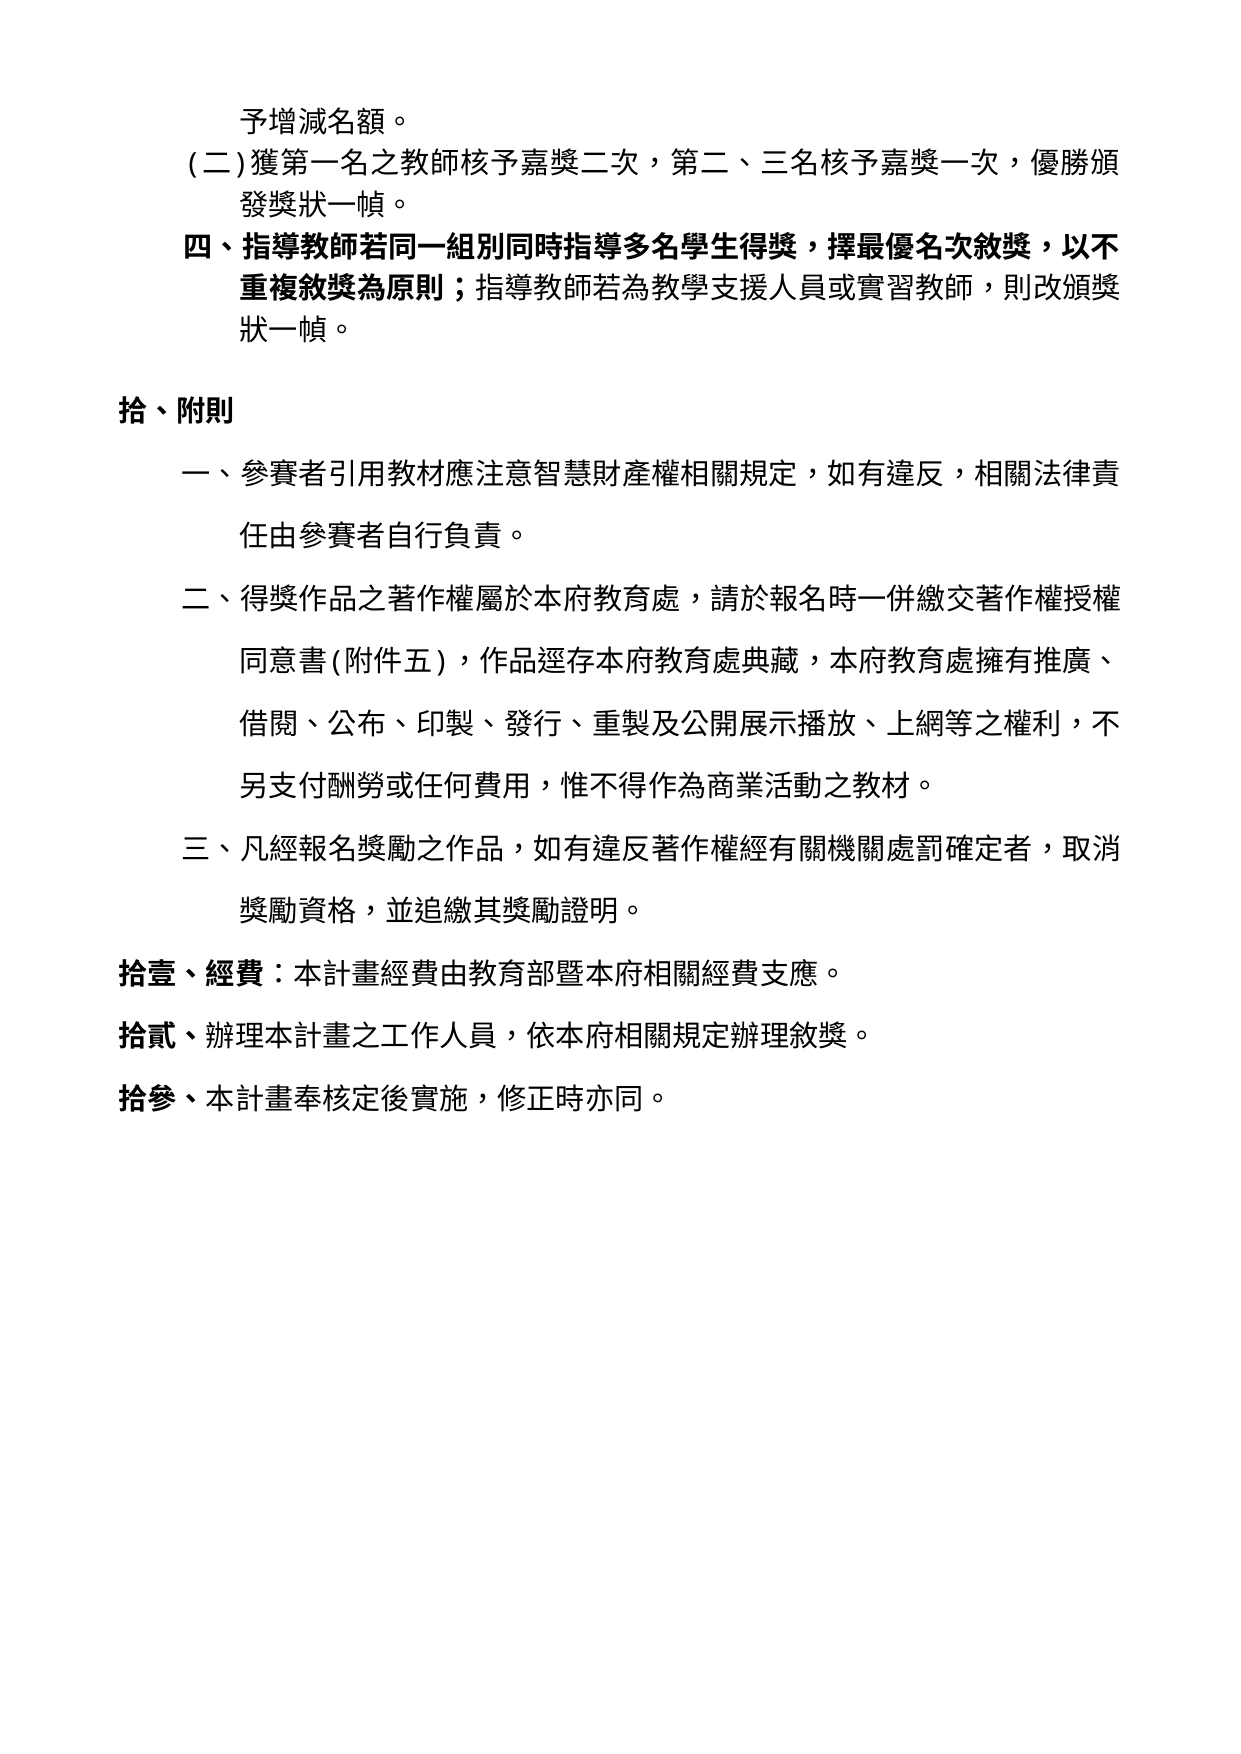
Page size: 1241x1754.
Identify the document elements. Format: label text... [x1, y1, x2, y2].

text 二、得獎作品之著作權屬於本府教育處，請於報名時一併繳交著作權授權同意書(附件五)，作品逕存本府教育處典藏，本府教育處擁有推廣、借閱、公布、印製、發行、重製及公開展示播放、上網等之權利，不另支付酬勞或任何費用，惟不得作為商業活動之教材。 [181, 555, 1122, 805]
text 拾、附則 [118, 367, 1122, 430]
text 予增減名額。 [183, 99, 1122, 140]
text 拾貳、辦理本計畫之工作人員，依本府相關規定辦理敘獎。 [118, 992, 1122, 1055]
text (二)獲第一名之教師核予嘉獎二次，第二、三名核予嘉獎一次，優勝頒發獎狀一幀。 [183, 140, 1122, 224]
text 拾壹、經費：本計畫經費由教育部暨本府相關經費支應。 [118, 930, 1122, 992]
text 四、指導教師若同一組別同時指導多名學生得獎，擇最優名次敘獎，以不重複敘獎為原則；指導教師若為教學支援人員或實習教師，則改頒獎狀一幀。 [183, 224, 1122, 349]
text 三、凡經報名獎勵之作品，如有違反著作權經有關機關處罰確定者，取消獎勵資格，並追繳其獎勵證明。 [181, 805, 1122, 930]
text 一、參賽者引用教材應注意智慧財產權相關規定，如有違反，相關法律責任由參賽者自行負責。 [181, 430, 1122, 555]
text 拾參、本計畫奉核定後實施，修正時亦同。 [118, 1055, 1122, 1117]
